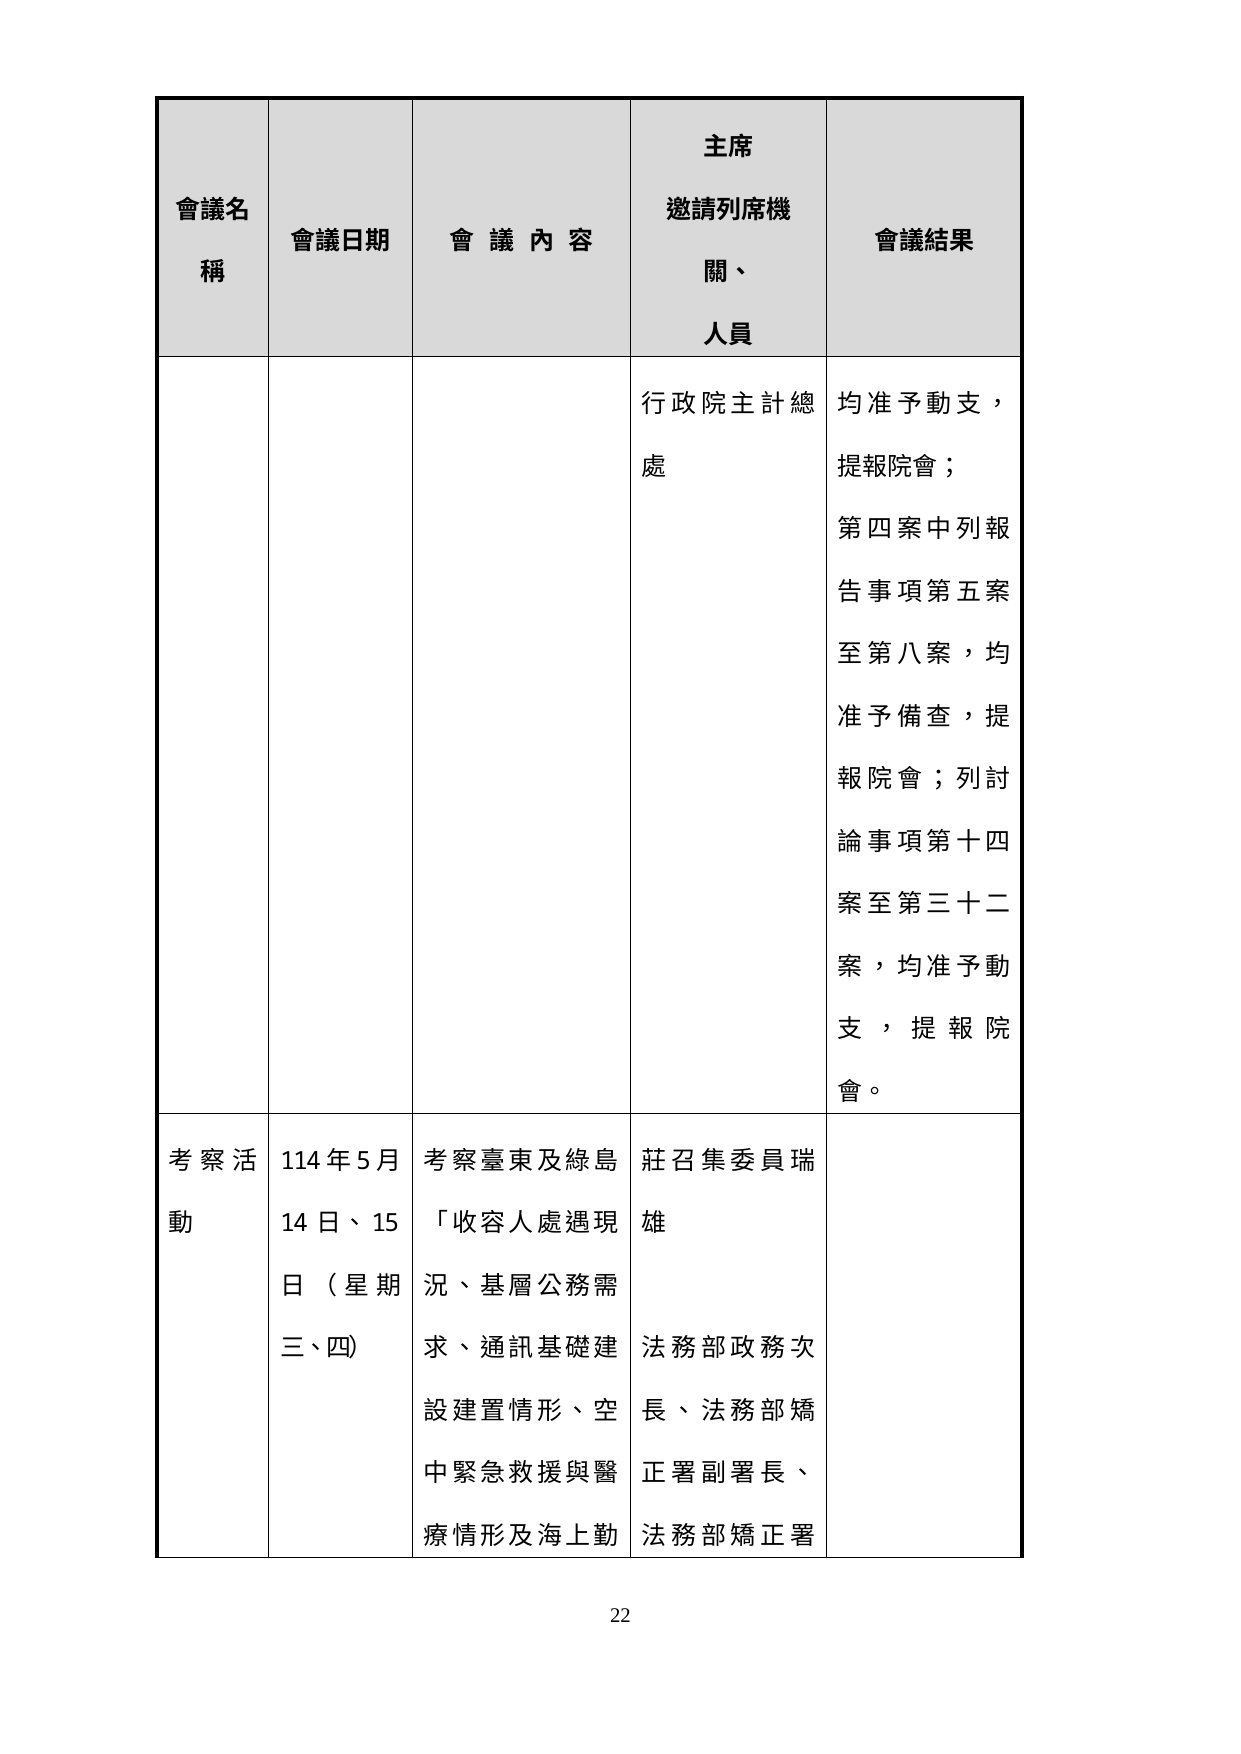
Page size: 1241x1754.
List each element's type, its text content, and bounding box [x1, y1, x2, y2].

table_cell 莊召集委員瑞雄 法務部政務次長、法務部矯正署副署長、法務部矯正署 [631, 1114, 826, 1557]
table_header 會議結果 [827, 100, 1020, 356]
table_header 會議內容 [413, 100, 630, 356]
table_header 會議名稱 [159, 100, 268, 356]
table_cell 行政院主計總處 [631, 357, 826, 1113]
table_cell 考察活動 [159, 1114, 268, 1557]
table_cell [159, 357, 268, 1113]
table_cell [827, 1114, 1020, 1557]
table_cell 考察臺東及綠島「收容人處遇現況、基層公務需求、通訊基礎建設建置情形、空中緊急救援與醫療情形及海上勤 [413, 1114, 630, 1557]
table_cell 均准予動支，提報院會； 第四案中列報告事項第五案至第八案，均准予備查，提報院會；列討論事項第十四案至第三十二案，均准予動支，提報院會。 [827, 357, 1020, 1113]
table_cell [269, 357, 412, 1113]
table_header 會議日期 [269, 100, 412, 356]
table_cell 114年5月14日、15日（星期三、四） [269, 1114, 412, 1557]
table_header 主席 邀請列席機關、 人員 [631, 100, 826, 356]
table_cell [413, 357, 630, 1113]
